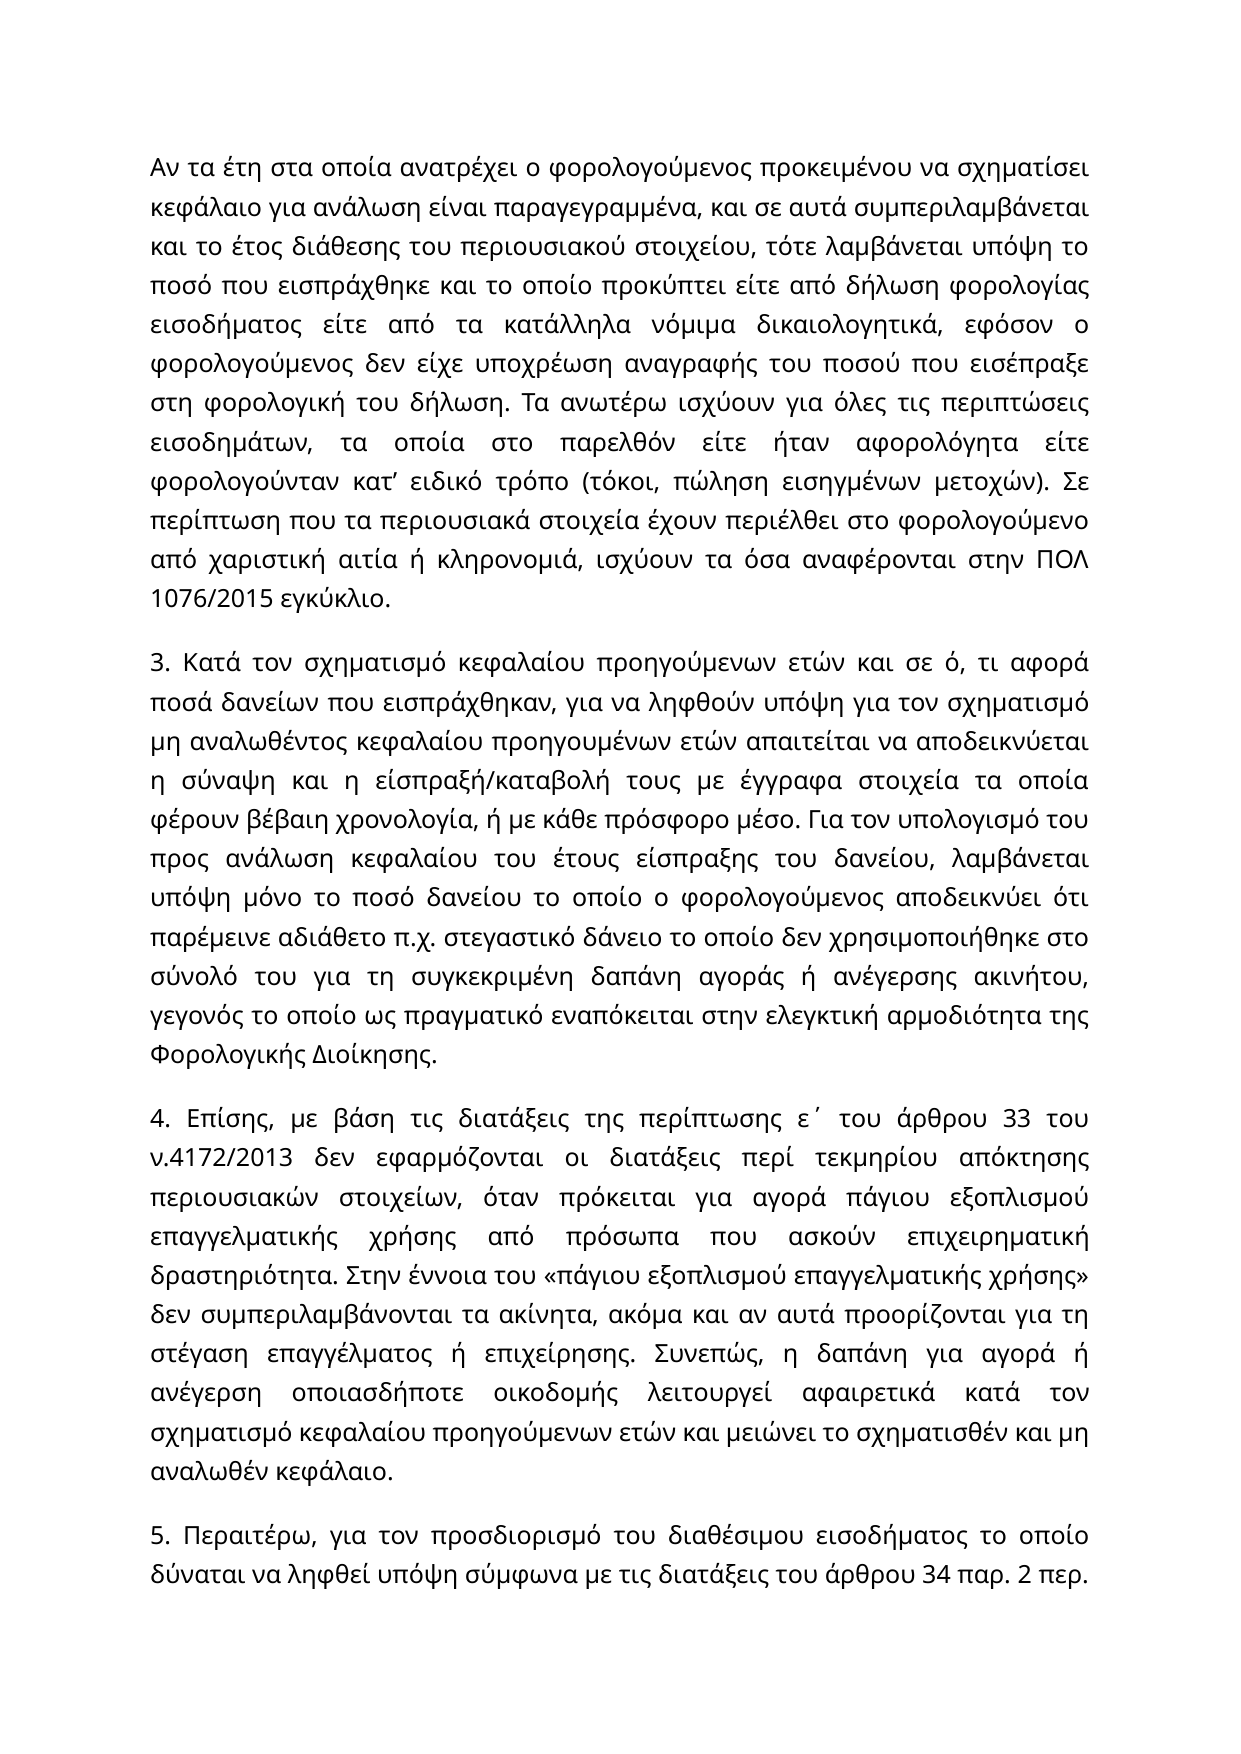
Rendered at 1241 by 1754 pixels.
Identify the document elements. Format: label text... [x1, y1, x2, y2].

text 3. Κατά τον σχηματισμό κεφαλαίου προηγούμενων ετών και σε ό, τι αφορά ποσά δανείων που εισπράχθηκαν, για να ληφθούν υπόψη για τον σχηματισμό μη αναλωθέντος κεφαλαίου προηγουμένων ετών απαιτείται να αποδεικνύεται η σύναψη και η είσπραξή/καταβολή τους με έγγραφα στοιχεία τα οποία φέρουν βέβαιη χρονολογία, ή με κάθε πρόσφορο μέσο. Για τον υπολογισμό του προς ανάλωση κεφαλαίου του έτους είσπραξης του δανείου, λαμβάνεται υπόψη μόνο το ποσό δανείου το οποίο ο φορολογούμενος αποδεικνύει ότι παρέμεινε αδιάθετο π.χ. στεγαστικό δάνειο το οποίο δεν χρησιμοποιήθηκε στο σύνολό του για τη συγκεκριμένη δαπάνη αγοράς ή ανέγερσης ακινήτου, γεγονός το οποίο ως πραγματικό εναπόκειται στην ελεγκτική αρμοδιότητα της Φορολογικής Διοίκησης. [150, 645, 1090, 1071]
text 5. Περαιτέρω, για τον προσδιορισμό του διαθέσιμου εισοδήματος το οποίο δύναται να ληφθεί υπόψη σύμφωνα με τις διατάξεις του άρθρου 34 παρ. 2 περ. [150, 1517, 1090, 1591]
text 4. Επίσης, με βάση τις διατάξεις της περίπτωσης ε΄ του άρθρου 33 του ν.4172/2013 δεν εφαρμόζονται οι διατάξεις περί τεκμηρίου απόκτησης περιουσιακών στοιχείων, όταν πρόκειται για αγορά πάγιου εξοπλισμού επαγγελματικής χρήσης από πρόσωπα που ασκούν επιχειρηματική δραστηριότητα. Στην έννοια του «πάγιου εξοπλισμού επαγγελματικής χρήσης» δεν συμπεριλαμβάνονται τα ακίνητα, ακόμα και αν αυτά προορίζονται για τη στέγαση επαγγέλματος ή επιχείρησης. Συνεπώς, η δαπάνη για αγορά ή ανέγερση οποιασδήποτε οικοδομής λειτουργεί αφαιρετικά κατά τον σχηματισμό κεφαλαίου προηγούμενων ετών και μειώνει το σχηματισθέν και μη αναλωθέν κεφάλαιο. [150, 1101, 1090, 1487]
text Αν τα έτη στα οποία ανατρέχει ο φορολογούμενος προκειμένου να σχηματίσει κεφάλαιο για ανάλωση είναι παραγεγραμμένα, και σε αυτά συμπεριλαμβάνεται και το έτος διάθεσης του περιουσιακού στοιχείου, τότε λαμβάνεται υπόψη το ποσό που εισπράχθηκε και το οποίο προκύπτει είτε από δήλωση φορολογίας εισοδήματος είτε από τα κατάλληλα νόμιμα δικαιολογητικά, εφόσον ο φορολογούμενος δεν είχε υποχρέωση αναγραφής του ποσού που εισέπραξε στη φορολογική του δήλωση. Τα ανωτέρω ισχύουν για όλες τις περιπτώσεις εισοδημάτων, τα οποία στο παρελθόν είτε ήταν αφορολόγητα είτε φορολογούνταν κατ’ ειδικό τρόπο (τόκοι, πώληση εισηγμένων μετοχών). Σε περίπτωση που τα περιουσιακά στοιχεία έχουν περιέλθει στο φορολογούμενο από χαριστική αιτία ή κληρονομιά, ισχύουν τα όσα αναφέρονται στην ΠΟΛ 1076/2015 εγκύκλιο. [150, 150, 1090, 615]
